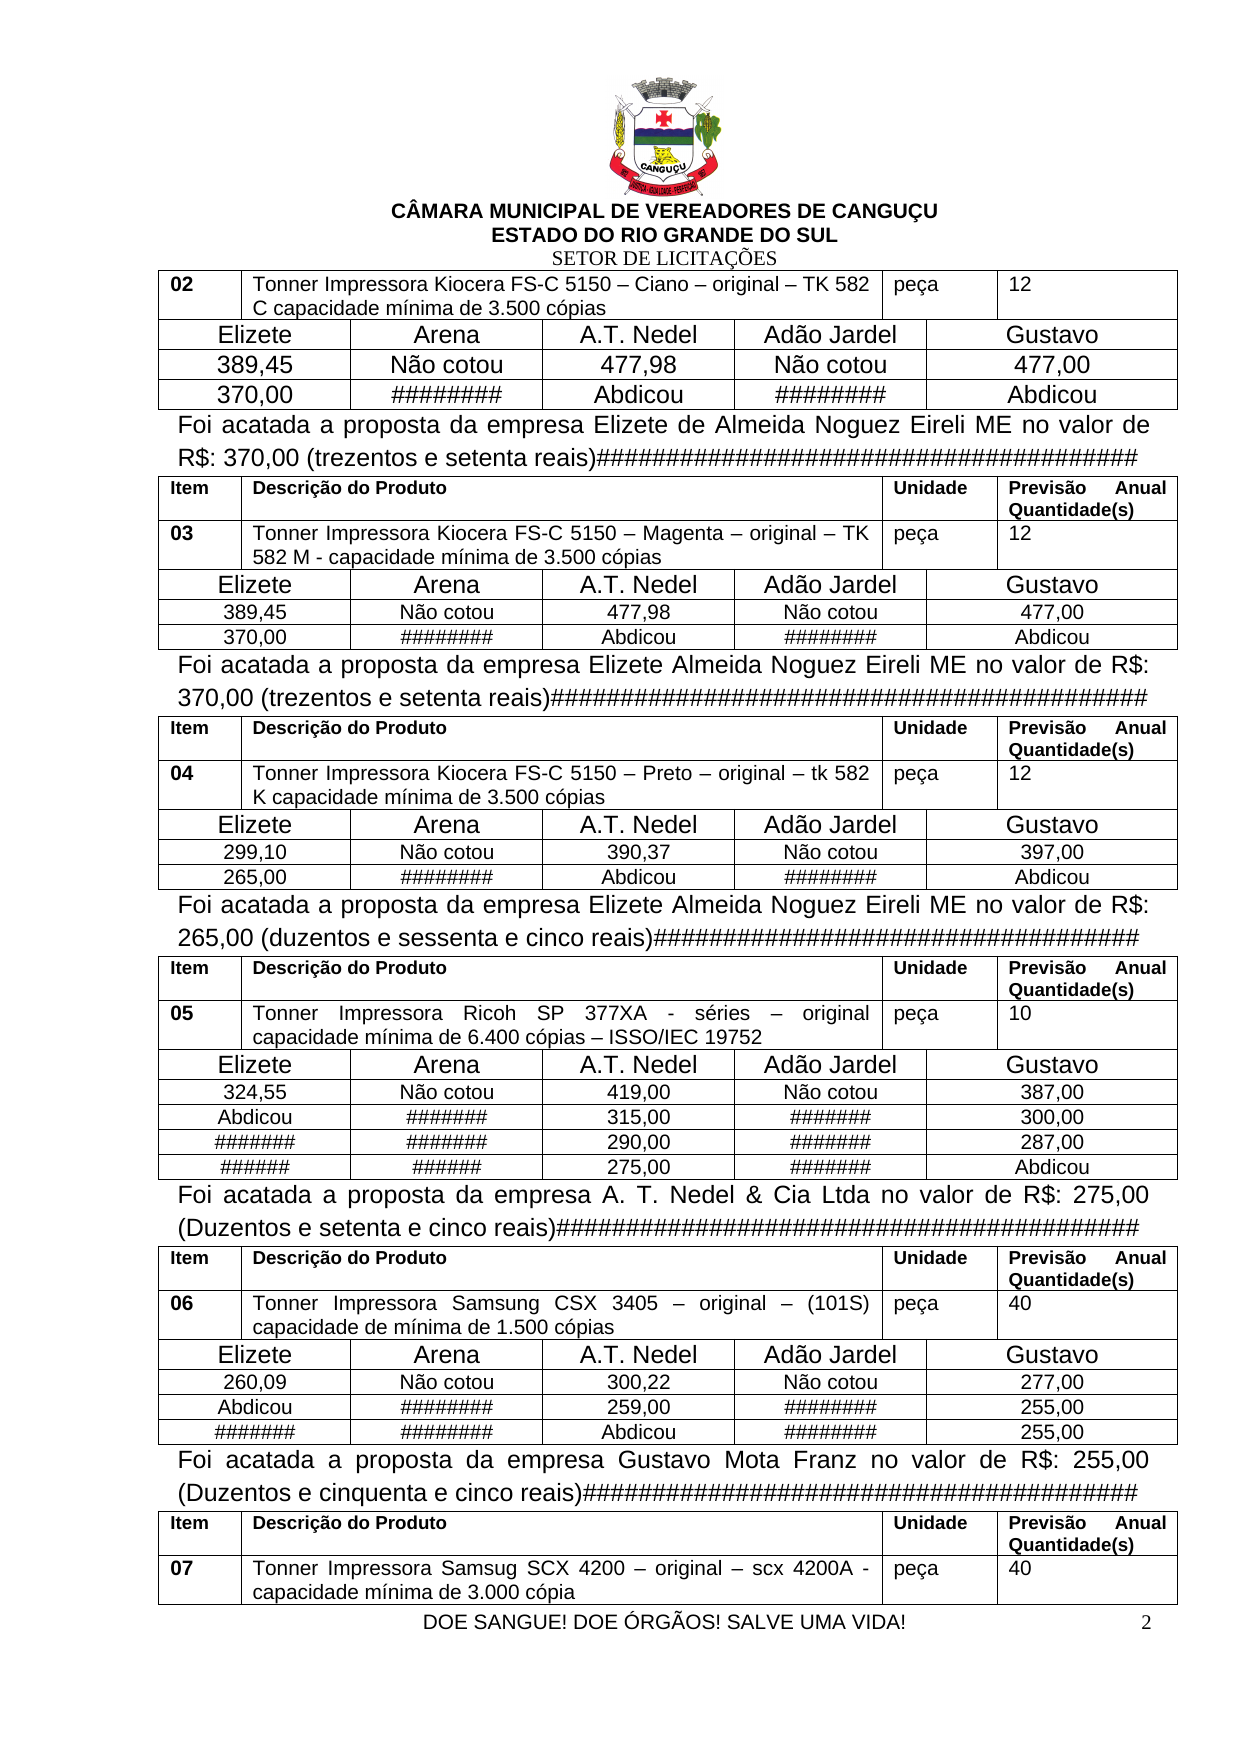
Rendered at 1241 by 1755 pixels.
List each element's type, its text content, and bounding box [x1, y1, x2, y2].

table_header Previsão Anual Quantidade(s) [998, 1247, 1177, 1290]
table_cell Tonner Impressora Kiocera FS-C 5150 – Ciano – original – TK 582 C capacidade mínima de 3.500 cópias [242, 271, 882, 319]
table_cell 370,00 [159, 380, 350, 409]
table_cell A.T. Nedel [543, 320, 734, 349]
table_cell ####### [735, 1105, 926, 1129]
table_cell 40 [998, 1556, 1177, 1604]
table_cell Arena [351, 810, 542, 839]
table_cell Abdicou [159, 1105, 350, 1129]
table_cell Não cotou [351, 840, 542, 864]
table_cell 299,10 [159, 840, 350, 864]
table_cell ###### [159, 1155, 350, 1179]
table_cell 05 [159, 1001, 241, 1049]
table_header Item [159, 717, 241, 760]
table_cell Abdicou [543, 625, 734, 649]
text Foi acatada a proposta da empresa Elizete de Almeida Noguez Eireli ME no valor de R$: 370,00 (trezentos e setenta reais)####################################### [177, 410, 1152, 472]
table_cell peça [883, 1556, 997, 1604]
table_cell ######## [735, 625, 926, 649]
table_header Item [159, 1247, 241, 1290]
table_cell Não cotou [735, 840, 926, 864]
table_cell 275,00 [543, 1155, 734, 1179]
table_header Descrição do Produto [242, 477, 882, 520]
table_cell 06 [159, 1291, 241, 1339]
table_header Previsão Anual Quantidade(s) [998, 717, 1177, 760]
table_cell A.T. Nedel [543, 1050, 734, 1079]
table_cell 390,37 [543, 840, 734, 864]
table_cell Abdicou [543, 380, 734, 409]
table_header Item [159, 957, 241, 1000]
text Foi acatada a proposta da empresa Elizete Almeida Noguez Eireli ME no valor de R$: 370,00 (trezentos e setenta reais)########################################### [177, 650, 1152, 712]
table_cell Adão Jardel [735, 570, 926, 599]
table_cell ######## [351, 1395, 542, 1419]
table_header Descrição do Produto [242, 717, 882, 760]
table_cell Abdicou [159, 1395, 350, 1419]
table_cell Arena [351, 570, 542, 599]
table_cell ######## [735, 865, 926, 889]
table_cell Gustavo [927, 1050, 1177, 1079]
table_cell 324,55 [159, 1080, 350, 1104]
table_header Unidade [883, 477, 997, 520]
table_cell 255,00 [927, 1420, 1177, 1444]
table_cell Tonner Impressora Samsung CSX 3405 – original – (101S) capacidade de mínima de 1.500 cópias [242, 1291, 882, 1339]
table_cell 477,98 [543, 350, 734, 379]
table_header Item [159, 1512, 241, 1555]
table_cell peça [883, 1001, 997, 1049]
table_header Unidade [883, 717, 997, 760]
table_cell Arena [351, 1050, 542, 1079]
table_cell 290,00 [543, 1130, 734, 1154]
table_cell peça [883, 521, 997, 569]
table_cell ####### [735, 1155, 926, 1179]
table_cell Não cotou [735, 600, 926, 624]
table_header Descrição do Produto [242, 957, 882, 1000]
table_cell Elizete [159, 570, 350, 599]
table_cell 12 [998, 761, 1177, 809]
table_header Descrição do Produto [242, 1512, 882, 1555]
table_cell ####### [159, 1420, 350, 1444]
table_cell Adão Jardel [735, 810, 926, 839]
table_cell peça [883, 271, 997, 319]
table_cell 259,00 [543, 1395, 734, 1419]
table_header Unidade [883, 1247, 997, 1290]
table_cell Não cotou [735, 1370, 926, 1394]
table_cell ####### [159, 1130, 350, 1154]
table_cell A.T. Nedel [543, 1340, 734, 1369]
table_header Unidade [883, 957, 997, 1000]
table_cell ######## [351, 625, 542, 649]
table_cell Elizete [159, 1340, 350, 1369]
table_cell 03 [159, 521, 241, 569]
table_cell ######## [351, 865, 542, 889]
table_cell A.T. Nedel [543, 570, 734, 599]
table_cell Elizete [159, 810, 350, 839]
table_cell 370,00 [159, 625, 350, 649]
table_cell Tonner Impressora Samsug SCX 4200 – original – scx 4200A - capacidade mínima de 3.000 cópia [242, 1556, 882, 1604]
table_cell Abdicou [543, 865, 734, 889]
table_cell Não cotou [351, 600, 542, 624]
table_cell 300,00 [927, 1105, 1177, 1129]
table_cell 389,45 [159, 350, 350, 379]
table_cell ######## [735, 1420, 926, 1444]
table_cell 287,00 [927, 1130, 1177, 1154]
table_cell Arena [351, 320, 542, 349]
table_cell 12 [998, 271, 1177, 319]
table_cell Abdicou [927, 1155, 1177, 1179]
table_cell 419,00 [543, 1080, 734, 1104]
table_cell 255,00 [927, 1395, 1177, 1419]
table_cell Tonner Impressora Kiocera FS-C 5150 – Preto – original – tk 582 K capacidade mínima de 3.500 cópias [242, 761, 882, 809]
table_cell 277,00 [927, 1370, 1177, 1394]
table_header Unidade [883, 1512, 997, 1555]
table_cell Tonner Impressora Kiocera FS-C 5150 – Magenta – original – TK 582 M - capacidade mínima de 3.500 cópias [242, 521, 882, 569]
table_cell Não cotou [735, 1080, 926, 1104]
table_header Previsão Anual Quantidade(s) [998, 1512, 1177, 1555]
table_cell 12 [998, 521, 1177, 569]
table_cell ####### [351, 1130, 542, 1154]
table_cell 387,00 [927, 1080, 1177, 1104]
table_cell 02 [159, 271, 241, 319]
table_cell Não cotou [351, 350, 542, 379]
table_header Item [159, 477, 241, 520]
table_cell Arena [351, 1340, 542, 1369]
table_cell Elizete [159, 320, 350, 349]
table_header Descrição do Produto [242, 1247, 882, 1290]
table_cell 04 [159, 761, 241, 809]
table_header Previsão Anual Quantidade(s) [998, 477, 1177, 520]
text Foi acatada a proposta da empresa A. T. Nedel & Cia Ltda no valor de R$: 275,00 (Duzentos e setenta e cinco reais)########################################## [177, 1180, 1152, 1242]
table_cell 260,09 [159, 1370, 350, 1394]
text Foi acatada a proposta da empresa Gustavo Mota Franz no valor de R$: 255,00 (Duzentos e cinquenta e cinco reais)######################################## [177, 1445, 1152, 1507]
table_cell Gustavo [927, 1340, 1177, 1369]
table_cell 389,45 [159, 600, 350, 624]
table_cell peça [883, 761, 997, 809]
table_cell Não cotou [351, 1370, 542, 1394]
table_cell Tonner Impressora Ricoh SP 377XA - séries – original capacidade mínima de 6.400 cópias – ISSO/IEC 19752 [242, 1001, 882, 1049]
table_cell 477,00 [927, 350, 1177, 379]
table_cell Adão Jardel [735, 1340, 926, 1369]
table_cell 265,00 [159, 865, 350, 889]
table_cell Não cotou [351, 1080, 542, 1104]
table_cell peça [883, 1291, 997, 1339]
table_cell 397,00 [927, 840, 1177, 864]
table_cell ###### [351, 1155, 542, 1179]
table_cell Abdicou [543, 1420, 734, 1444]
table_cell Abdicou [927, 865, 1177, 889]
table_cell ######## [735, 1395, 926, 1419]
table_cell 477,00 [927, 600, 1177, 624]
table_cell 40 [998, 1291, 1177, 1339]
table_cell ######## [351, 1420, 542, 1444]
table_cell 315,00 [543, 1105, 734, 1129]
table_cell A.T. Nedel [543, 810, 734, 839]
table_cell Adão Jardel [735, 320, 926, 349]
table_cell 300,22 [543, 1370, 734, 1394]
table_cell ####### [351, 1105, 542, 1129]
table_cell 10 [998, 1001, 1177, 1049]
table_cell Gustavo [927, 570, 1177, 599]
table_cell Elizete [159, 1050, 350, 1079]
table_cell Gustavo [927, 320, 1177, 349]
table_cell ######## [351, 380, 542, 409]
table_cell 07 [159, 1556, 241, 1604]
table_header Previsão Anual Quantidade(s) [998, 957, 1177, 1000]
table_cell Abdicou [927, 625, 1177, 649]
table_cell Não cotou [735, 350, 926, 379]
table_cell Gustavo [927, 810, 1177, 839]
table_cell Abdicou [927, 380, 1177, 409]
table_cell ######## [735, 380, 926, 409]
table_cell 477,98 [543, 600, 734, 624]
table_cell Adão Jardel [735, 1050, 926, 1079]
table_cell ####### [735, 1130, 926, 1154]
text Foi acatada a proposta da empresa Elizete Almeida Noguez Eireli ME no valor de R$: 265,00 (duzentos e sessenta e cinco reais)################################### [177, 890, 1152, 952]
